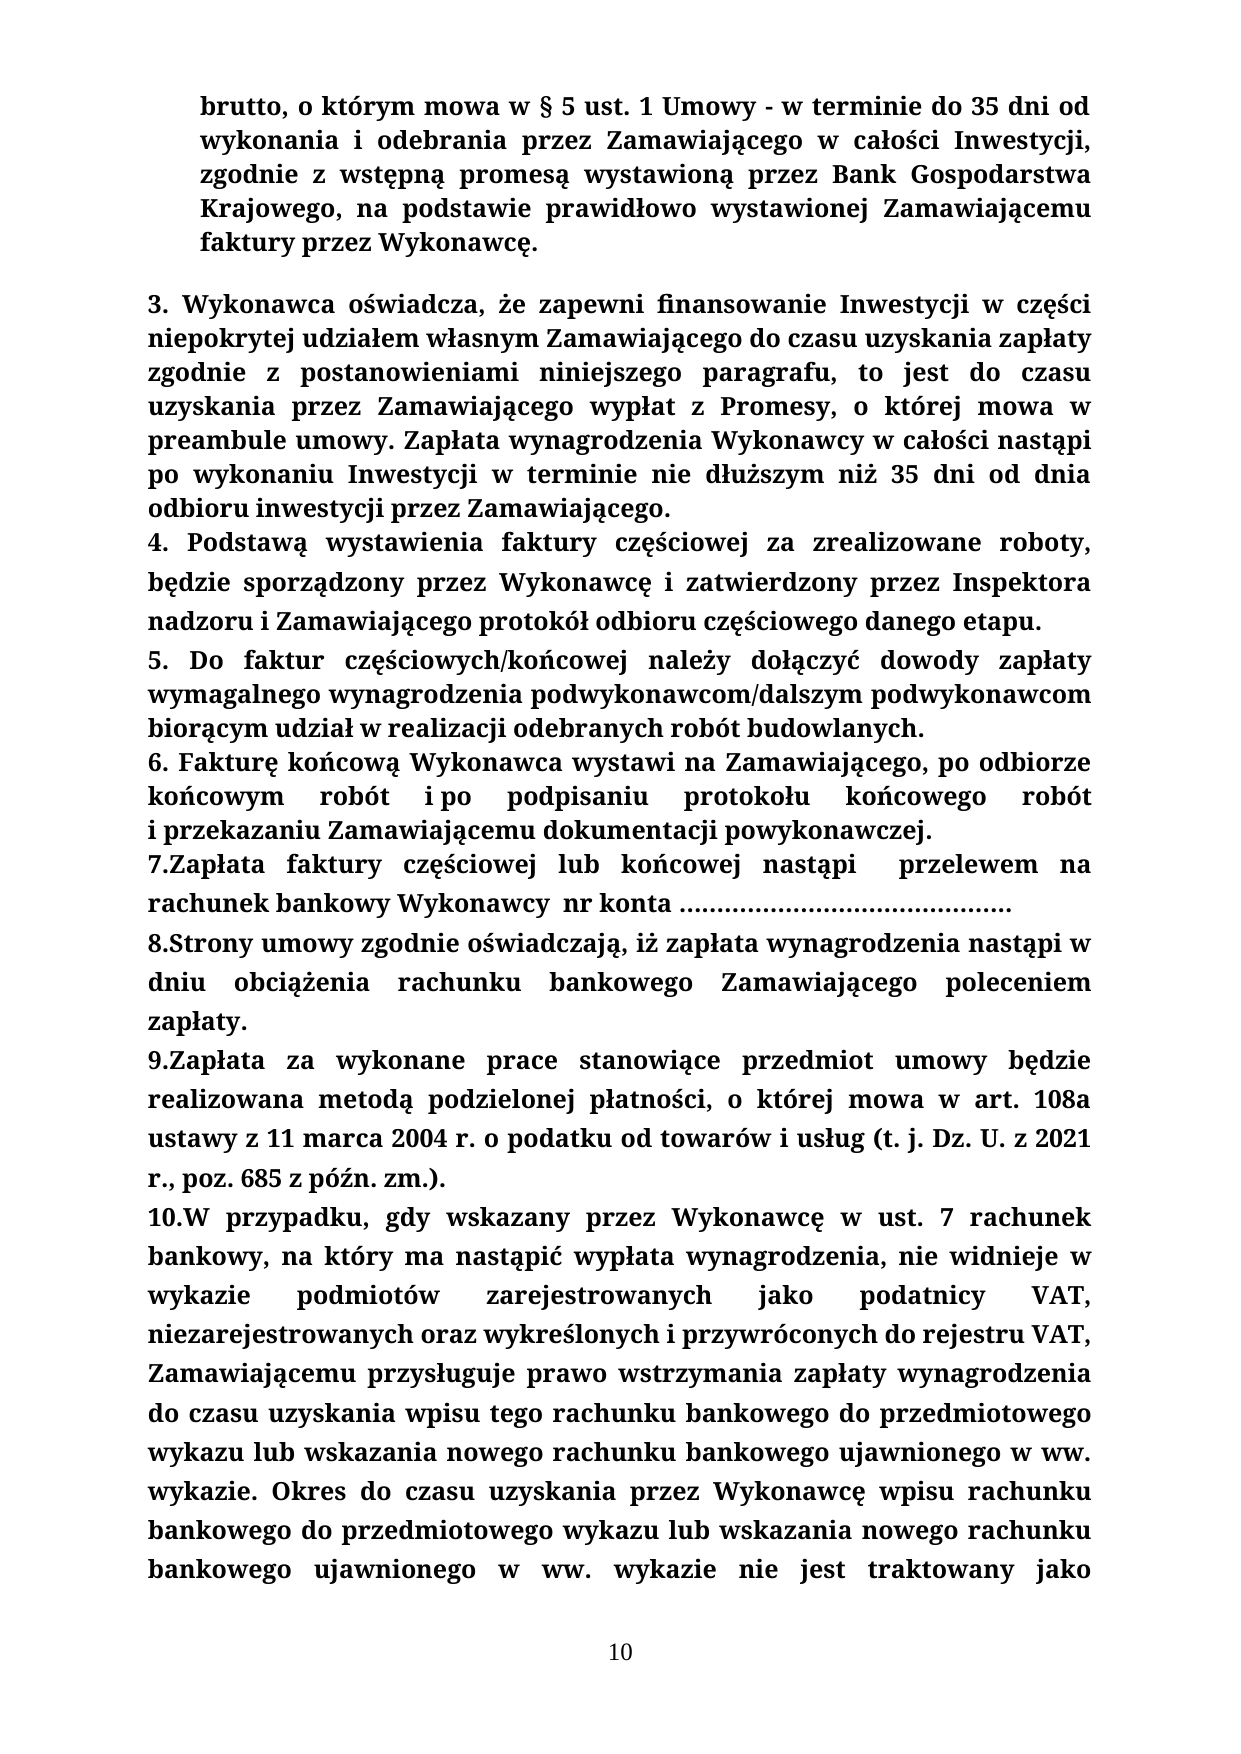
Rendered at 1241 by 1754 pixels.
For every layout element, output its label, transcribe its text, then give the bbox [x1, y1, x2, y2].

text brutto, o którym mowa w § 5 ust. 1 Umowy - w terminie do 35 dni od wykonania i odebrania przez Zamawiającego w całości Inwestycji, zgodnie z wstępną promesą wystawioną przez Bank Gospodarstwa Krajowego, na podstawie prawidłowo wystawionej Zamawiającemu faktury przez Wykonawcę. [200, 89, 1092, 259]
text 4. Podstawą wystawienia faktury częściowej za zrealizowane roboty, będzie sporządzony przez Wykonawcę i zatwierdzony przez Inspektora nadzoru i Zamawiającego protokół odbioru częściowego danego etapu. [148, 525, 1092, 637]
text 9.Zapłata za wykonane prace stanowiące przedmiot umowy będzie realizowana metodą podzielonej płatności, o której mowa w art. 108a ustawy z 11 marca 2004 r. o podatku od towarów i usług (t. j. Dz. U. z 2021 r., poz. 685 z późn. zm.). [148, 1043, 1092, 1194]
text 5. Do faktur częściowych/końcowej należy dołączyć dowody zapłaty wymagalnego wynagrodzenia podwykonawcom/dalszym podwykonawcom biorącym udział w realizacji odebranych robót budowlanych. [148, 643, 1092, 745]
text 10.W przypadku, gdy wskazany przez Wykonawcę w ust. 7 rachunek bankowy, na który ma nastąpić wypłata wynagrodzenia, nie widnieje w wykazie podmiotów zarejestrowanych jako podatnicy VAT, niezarejestrowanych oraz wykreślonych i przywróconych do rejestru VAT, Zamawiającemu przysługuje prawo wstrzymania zapłaty wynagrodzenia do czasu uzyskania wpisu tego rachunku bankowego do przedmiotowego wykazu lub wskazania nowego rachunku bankowego ujawnionego w ww. wykazie. Okres do czasu uzyskania przez Wykonawcę wpisu rachunku bankowego do przedmiotowego wykazu lub wskazania nowego rachunku bankowego ujawnionego w ww. wykazie nie jest traktowany jako [148, 1199, 1092, 1586]
text 7.Zapłata faktury częściowej lub końcowej nastąpi przelewem na rachunek bankowy Wykonawcy nr konta …………………………………….. [148, 847, 1092, 920]
text 6. Fakturę końcową Wykonawca wystawi na Zamawiającego, po odbiorze końcowym robót i po podpisaniu protokołu końcowego robót i przekazaniu Zamawiającemu dokumentacji powykonawczej. [148, 745, 1092, 847]
text 8.Strony umowy zgodnie oświadczają, iż zapłata wynagrodzenia nastąpi w dniu obciążenia rachunku bankowego Zamawiającego poleceniem zapłaty. [148, 925, 1092, 1038]
text 3. Wykonawca oświadcza, że zapewni finansowanie Inwestycji w części niepokrytej udziałem własnym Zamawiającego do czasu uzyskania zapłaty zgodnie z postanowieniami niniejszego paragrafu, to jest do czasu uzyskania przez Zamawiającego wypłat z Promesy, o której mowa w preambule umowy. Zapłata wynagrodzenia Wykonawcy w całości nastąpi po wykonaniu Inwestycji w terminie nie dłuższym niż 35 dni od dnia odbioru inwestycji przez Zamawiającego. [148, 287, 1092, 525]
